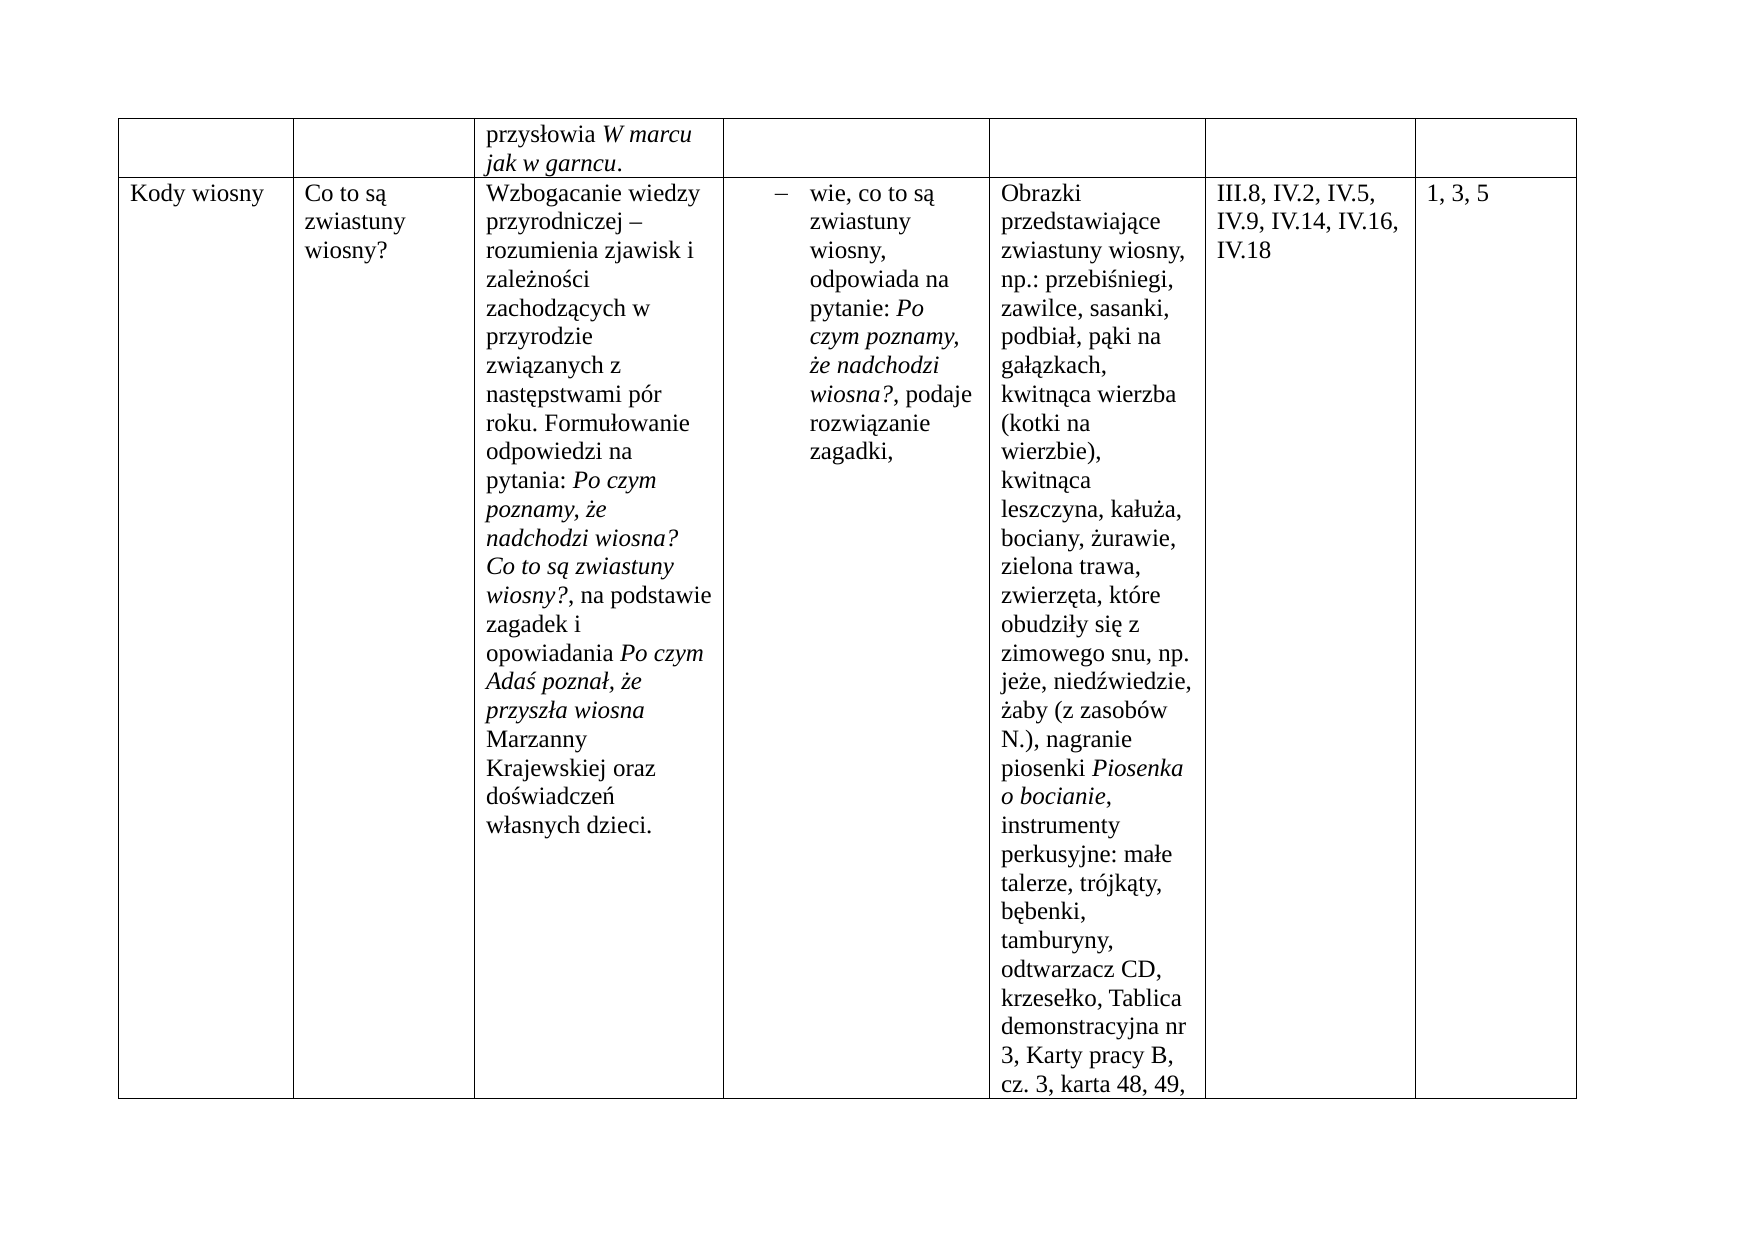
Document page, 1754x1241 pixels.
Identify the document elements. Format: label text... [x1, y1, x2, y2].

table_cell III.8, IV.2, IV.5, IV.9, IV.14, IV.16, IV.18 [1206, 178, 1415, 1098]
table_cell Kody wiosny [119, 178, 293, 1098]
table_cell przysłowia W marcu jak w garncu. [475, 119, 723, 177]
table_cell [724, 119, 989, 177]
table_cell 1, 3, 5 [1416, 178, 1576, 1098]
table_cell wie, co to są zwiastuny wiosny, odpowiada na pytanie: Po czym poznamy, że nadchodzi wiosna?, podaje rozwiązanie zagadki, [724, 178, 989, 1098]
table_cell [1416, 119, 1576, 177]
table_cell Co to są zwiastuny wiosny? [294, 178, 474, 1098]
table_cell [990, 119, 1205, 177]
table_cell [1206, 119, 1415, 177]
table_cell Obrazki przedstawiające zwiastuny wiosny, np.: przebiśniegi, zawilce, sasanki, podbiał, pąki na gałązkach, kwitnąca wierzba (kotki na wierzbie), kwitnąca leszczyna, kałuża, bociany, żurawie, zielona trawa, zwierzęta, które obudziły się z zimowego snu, np. jeże, niedźwiedzie, żaby (z zasobów N.), nagranie piosenki Piosenka o bocianie, instrumenty perkusyjne: małe talerze, trójkąty, bębenki, tamburyny, odtwarzacz CD, krzesełko, Tablica demonstracyjna nr 3, Karty pracy B, cz. 3, karta 48, 49, [990, 178, 1205, 1098]
table_cell Wzbogacanie wiedzy przyrodniczej – rozumienia zjawisk i zależności zachodzących w przyrodzie związanych z następstwami pór roku. Formułowanie odpowiedzi na pytania: Po czym poznamy, że nadchodzi wiosna? Co to są zwiastuny wiosny?, na podstawie zagadek i opowiadania Po czym Adaś poznał, że przyszła wiosna Marzanny Krajewskiej oraz doświadczeń własnych dzieci. [475, 178, 723, 1098]
